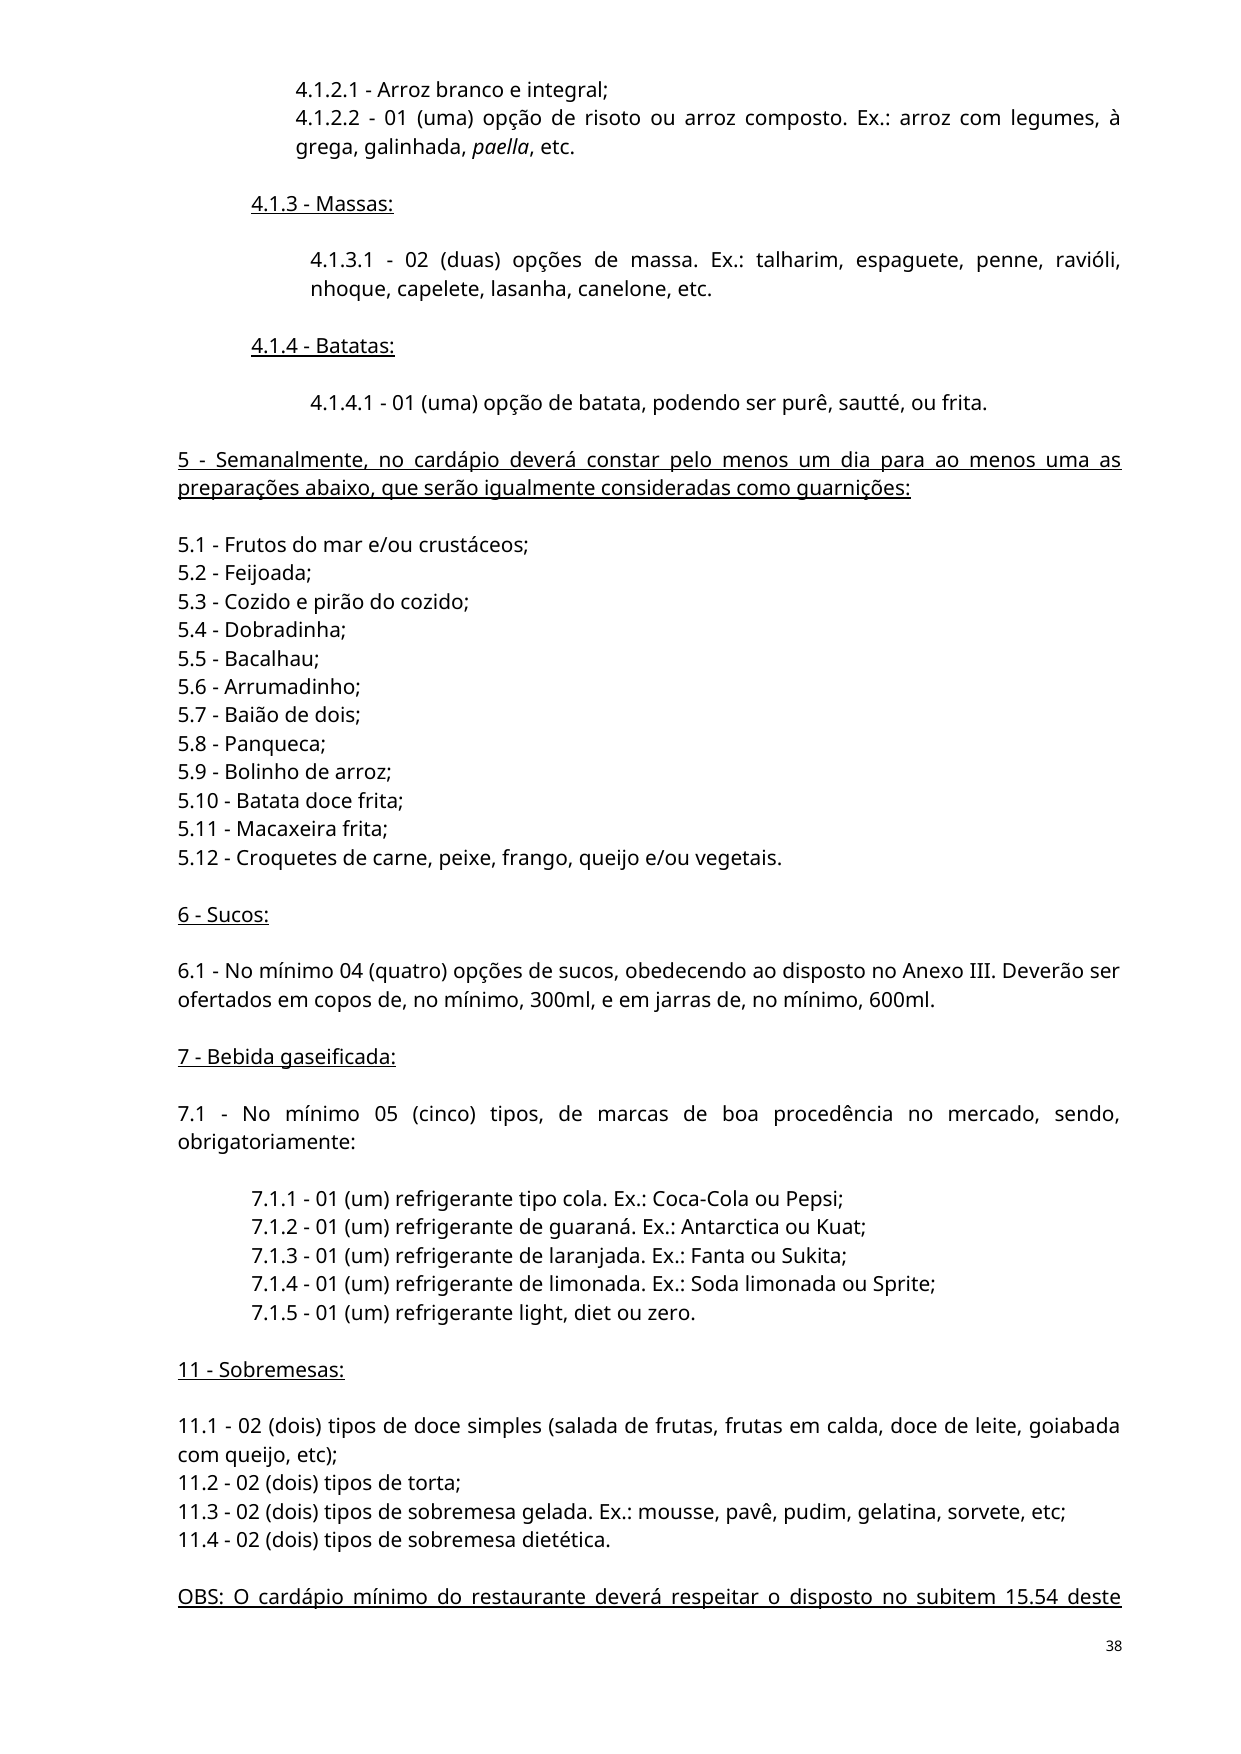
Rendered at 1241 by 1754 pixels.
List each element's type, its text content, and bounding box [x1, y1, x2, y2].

text preparações abaixo, que serão igualmente consideradas como guarnições: [177, 470, 1122, 502]
text 6 - Sucos: [177, 900, 1122, 928]
text 7.1 - No mínimo 05 (cinco) tipos, de marcas de boa procedência no mercado, sendo, obrigatoriamente: [177, 1099, 1122, 1156]
text 11.2 - 02 (dois) tipos de torta; [177, 1468, 1122, 1497]
text 5 - Semanalmente, no cardápio deverá constar pelo menos um dia para ao menos uma as [177, 445, 1122, 469]
text 4.1.4 - Batatas: [251, 331, 1122, 359]
text 5.10 - Batata doce frita; [177, 786, 1122, 814]
text 5.9 - Bolinho de arroz; [177, 757, 1122, 786]
text 5.7 - Baião de dois; [177, 701, 1122, 729]
text 7.1.4 - 01 (um) refrigerante de limonada. Ex.: Soda limonada ou Sprite; [251, 1269, 1122, 1298]
text 11 - Sobremesas: [177, 1355, 1122, 1383]
text 4.1.4.1 - 01 (uma) opção de batata, podendo ser purê, sautté, ou frita. [310, 388, 1122, 416]
text 4.1.3.1 - 02 (duas) opções de massa. Ex.: talharim, espaguete, penne, ravióli, nhoque, capelete, lasanha, canelone, etc. [310, 246, 1122, 302]
text 5.1 - Frutos do mar e/ou crustáceos; [177, 530, 1122, 558]
text 7 - Bebida gaseificada: [177, 1042, 1122, 1070]
text 11.3 - 02 (dois) tipos de sobremesa gelada. Ex.: mousse, pavê, pudim, gelatina, sorvete, etc; [177, 1497, 1122, 1525]
text 5.6 - Arrumadinho; [177, 672, 1122, 701]
text 5.12 - Croquetes de carne, peixe, frango, queijo e/ou vegetais. [177, 843, 1122, 871]
text 4.1.2.2 - 01 (uma) opção de risoto ou arroz composto. Ex.: arroz com legumes, à grega, galinhada, paella, etc. [295, 103, 1122, 160]
text 5.8 - Panqueca; [177, 729, 1122, 757]
text 5.3 - Cozido e pirão do cozido; [177, 587, 1122, 615]
text 5.4 - Dobradinha; [177, 615, 1122, 644]
text OBS: O cardápio mínimo do restaurante deverá respeitar o disposto no subitem 15.54 deste [177, 1582, 1122, 1606]
text 5.2 - Feijoada; [177, 558, 1122, 587]
text 4.1.2.1 - Arroz branco e integral; [295, 75, 1122, 103]
text [177, 1607, 1122, 1611]
text 7.1.3 - 01 (um) refrigerante de laranjada. Ex.: Fanta ou Sukita; [251, 1241, 1122, 1269]
text 5.11 - Macaxeira frita; [177, 814, 1122, 843]
text 5.5 - Bacalhau; [177, 644, 1122, 672]
text 11.4 - 02 (dois) tipos de sobremesa dietética. [177, 1525, 1122, 1554]
text 4.1.3 - Massas: [251, 189, 1122, 217]
text 6.1 - No mínimo 04 (quatro) opções de sucos, obedecendo ao disposto no Anexo III. Deverão ser ofertados em copos de, no mínimo, 300ml, e em jarras de, no mínimo, 600ml. [177, 957, 1122, 1013]
text 7.1.1 - 01 (um) refrigerante tipo cola. Ex.: Coca-Cola ou Pepsi; [251, 1184, 1122, 1212]
text 11.1 - 02 (dois) tipos de doce simples (salada de frutas, frutas em calda, doce de leite, goiabada com queijo, etc); [177, 1412, 1122, 1468]
text 7.1.2 - 01 (um) refrigerante de guaraná. Ex.: Antarctica ou Kuat; [251, 1212, 1122, 1241]
text 7.1.5 - 01 (um) refrigerante light, diet ou zero. [251, 1298, 1122, 1326]
